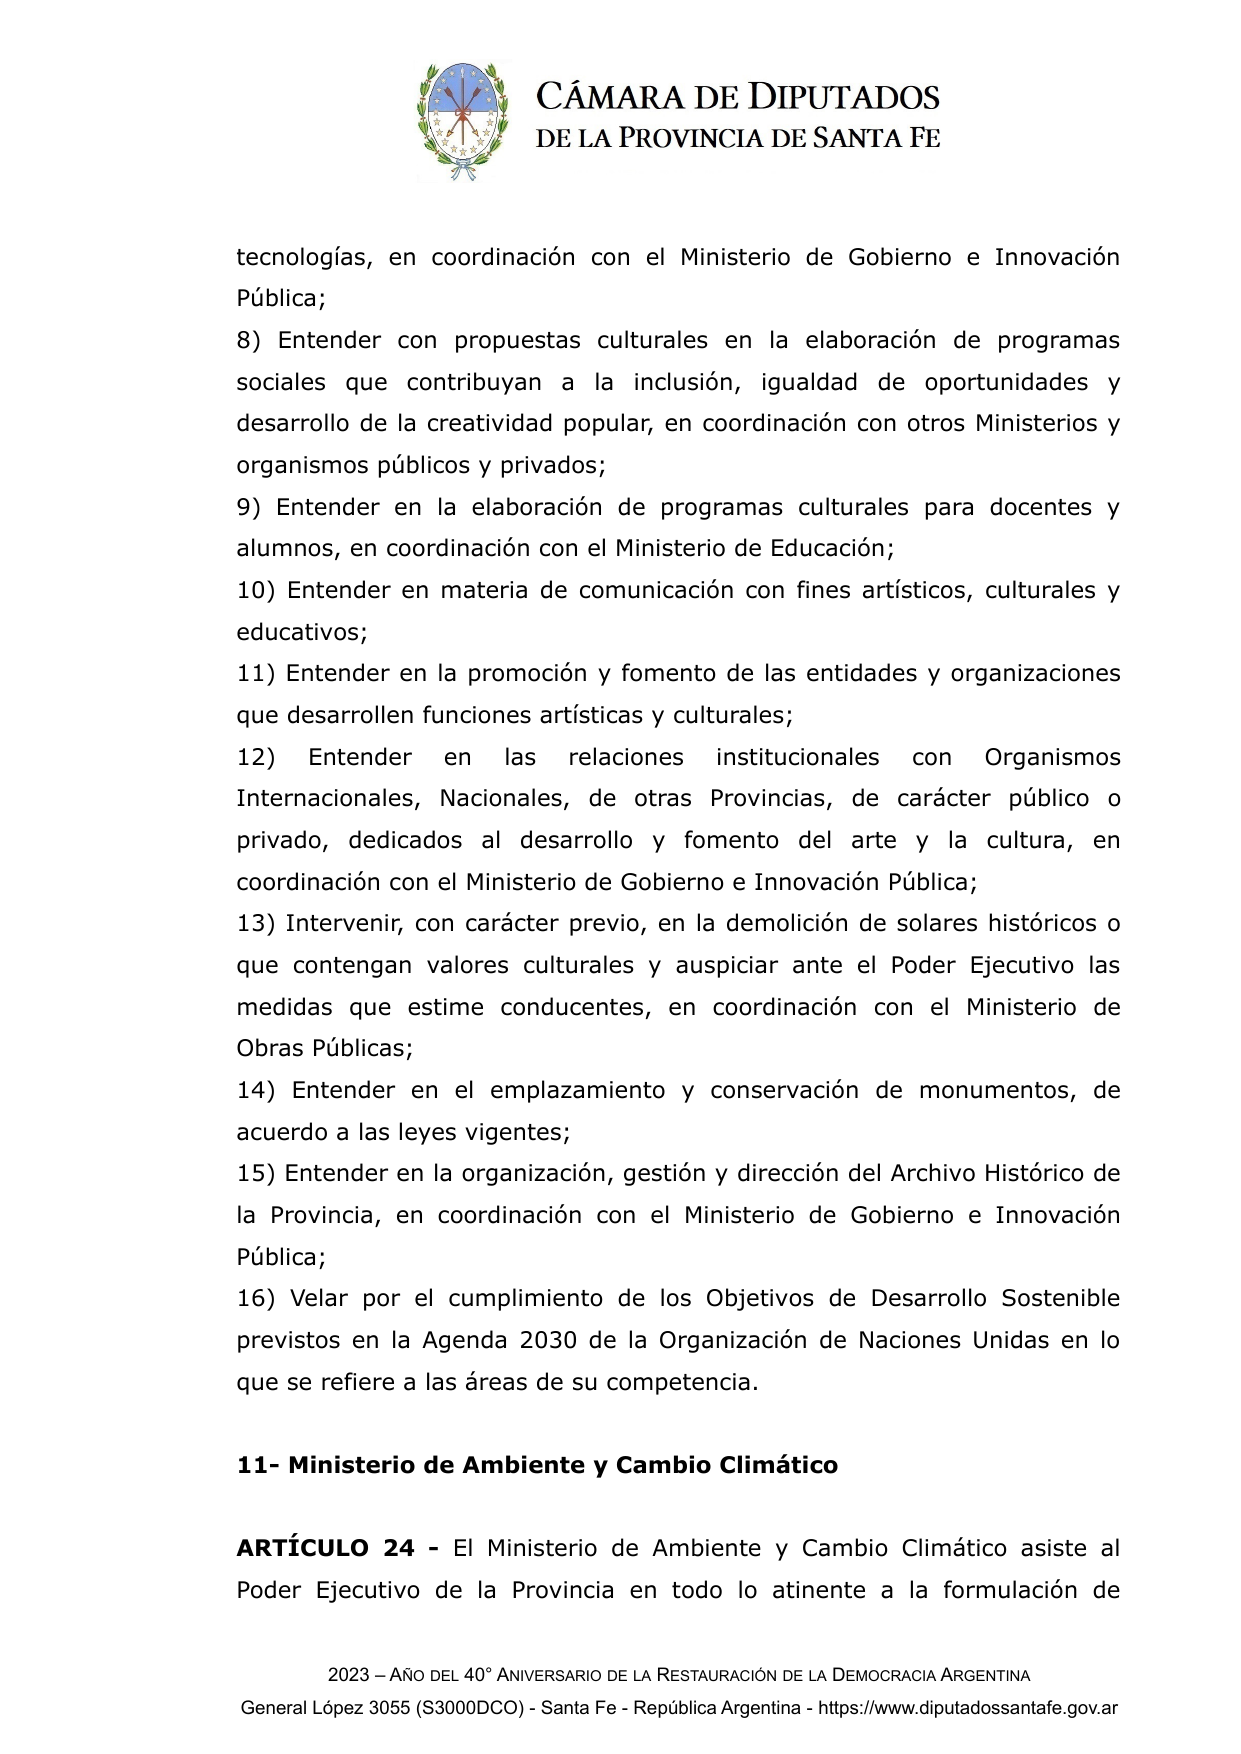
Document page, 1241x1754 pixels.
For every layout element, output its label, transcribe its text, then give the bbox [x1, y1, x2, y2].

text 8) Entender con propuestas culturales en la elaboración de programas sociales que contribuyan a la inclusión, igualdad de oportunidades y desarrollo de la creatividad popular, en coordinación con otros Ministerios y organismos públicos y privados; [236, 326, 1122, 478]
text ARTÍCULO 24 - El Ministerio de Ambiente y Cambio Climático asiste al Poder Ejecutivo de la Provincia en todo lo atinente a la formulación de [236, 1534, 1122, 1603]
text 9) Entender en la elaboración de programas culturales para docentes y alumnos, en coordinación con el Ministerio de Educación; [236, 492, 1122, 562]
text 15) Entender en la organización, gestión y dirección del Archivo Histórico de la Provincia, en coordinación con el Ministerio de Gobierno e Innovación Pública; [236, 1159, 1122, 1270]
text 16) Velar por el cumplimiento de los Objetivos de Desarrollo Sostenible previstos en la Agenda 2030 de la Organización de Naciones Unidas en lo que se refiere a las áreas de su competencia. [236, 1284, 1122, 1395]
text 12) Entender en las relaciones institucionales con Organismos Internacionales, Nacionales, de otras Provincias, de carácter público o privado, dedicados al desarrollo y fomento del arte y la cultura, en coordinación con el Ministerio de Gobierno e Innovación Pública; [236, 742, 1122, 895]
text 11- Ministerio de Ambiente y Cambio Climático [236, 1451, 1122, 1478]
text 14) Entender en el emplazamiento y conservación de monumentos, de acuerdo a las leyes vigentes; [236, 1076, 1122, 1145]
text tecnologías, en coordinación con el Ministerio de Gobierno e Innovación Pública; [236, 242, 1122, 312]
text 11) Entender en la promoción y fomento de las entidades y organizaciones que desarrollen funciones artísticas y culturales; [236, 659, 1122, 728]
text 10) Entender en materia de comunicación con fines artísticos, culturales y educativos; [236, 576, 1122, 645]
text 13) Intervenir, con carácter previo, en la demolición de solares históricos o que contengan valores culturales y auspiciar ante el Poder Ejecutivo las medidas que estime conducentes, en coordinación con el Ministerio de Obras Públicas; [236, 909, 1122, 1062]
picture [413, 59, 945, 183]
